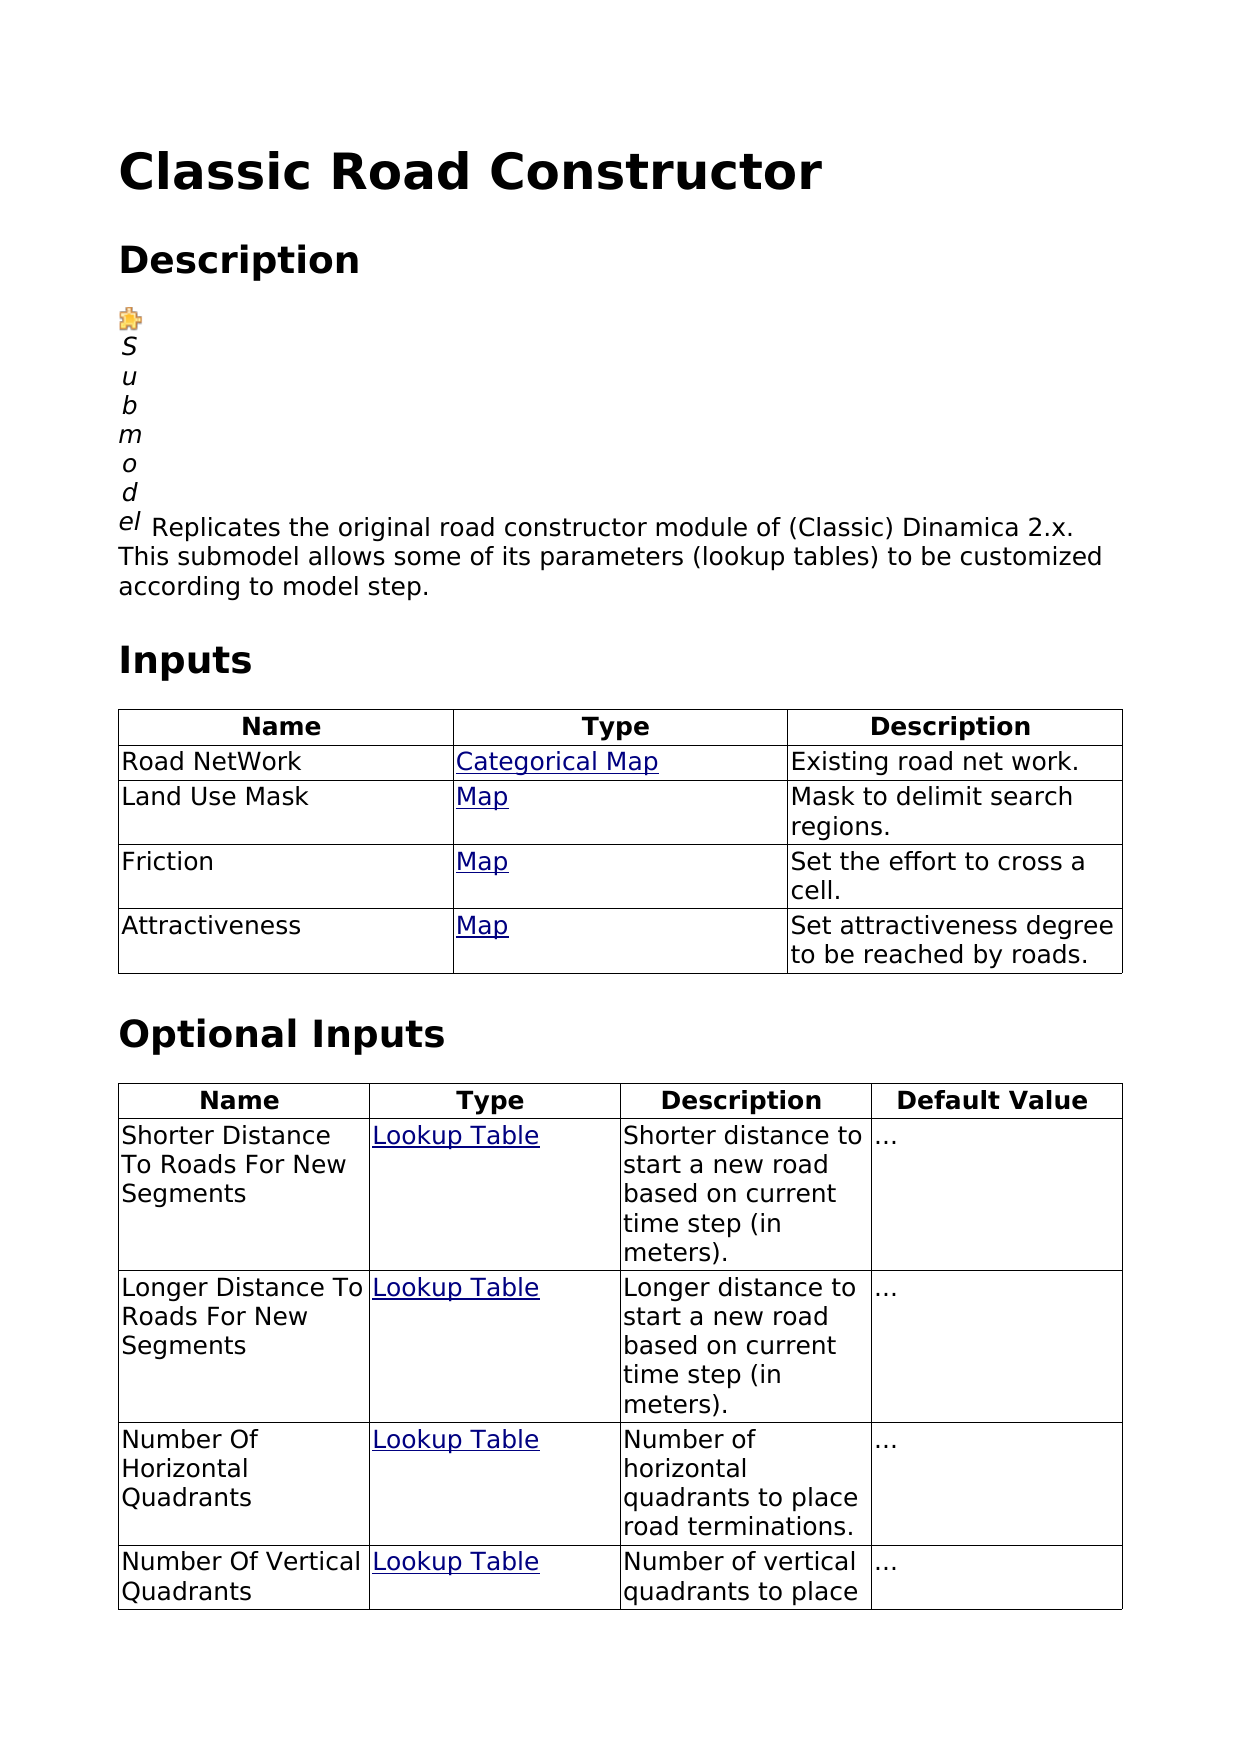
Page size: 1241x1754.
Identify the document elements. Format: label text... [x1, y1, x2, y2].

table_cell Map [454, 845, 787, 908]
table_cell Number Of Vertical Quadrants [119, 1546, 369, 1609]
table_cell Lookup Table [370, 1546, 620, 1609]
table_cell Longer distance to start a new road based on current time step (in meters). [621, 1271, 871, 1422]
table_cell Longer Distance To Roads For New Segments [119, 1271, 369, 1422]
table_cell Lookup Table [370, 1423, 620, 1544]
table_cell Number of vertical quadrants to place [621, 1546, 871, 1609]
table_cell Number of horizontal quadrants to place road terminations. [621, 1423, 871, 1544]
table_header Description [621, 1084, 871, 1118]
subtitle Inputs [118, 638, 1122, 682]
subtitle Optional Inputs [118, 1012, 1122, 1056]
table_cell Set the effort to cross a cell. [788, 845, 1122, 908]
table_header Type [454, 710, 787, 744]
table_cell Shorter Distance To Roads For New Segments [119, 1119, 369, 1270]
table_cell Road NetWork [119, 746, 453, 779]
table_cell Friction [119, 845, 453, 908]
table_cell Map [454, 909, 787, 972]
text Replicates the original road constructor module of (Classic) Dinamica 2.x. This submodel allows some of its parameters (lookup tables) to be customized according to model step. [118, 295, 1122, 601]
table_cell ... [872, 1423, 1122, 1544]
table_header Type [370, 1084, 620, 1118]
table_header Name [119, 710, 453, 744]
text Submodel [118, 333, 143, 537]
table_cell Existing road net work. [788, 746, 1122, 779]
table_cell Number Of Horizontal Quadrants [119, 1423, 369, 1544]
picture [118, 307, 144, 333]
table_header Name [119, 1084, 369, 1118]
table_cell Mask to delimit search regions. [788, 781, 1122, 844]
table_cell Map [454, 781, 787, 844]
subtitle Description [118, 239, 1122, 282]
table_cell Attractiveness [119, 909, 453, 972]
table_cell Shorter distance to start a new road based on current time step (in meters). [621, 1119, 871, 1270]
table_cell Lookup Table [370, 1271, 620, 1422]
table_cell ... [872, 1546, 1122, 1609]
table_cell Categorical Map [454, 746, 787, 779]
table_header Default Value [872, 1084, 1122, 1118]
table_header Description [788, 710, 1122, 744]
table_cell Lookup Table [370, 1119, 620, 1270]
table_cell Set attractiveness degree to be reached by roads. [788, 909, 1122, 972]
table_cell Land Use Mask [119, 781, 453, 844]
table_cell ... [872, 1119, 1122, 1270]
table_cell ... [872, 1271, 1122, 1422]
subtitle Classic Road Constructor [118, 143, 1122, 201]
